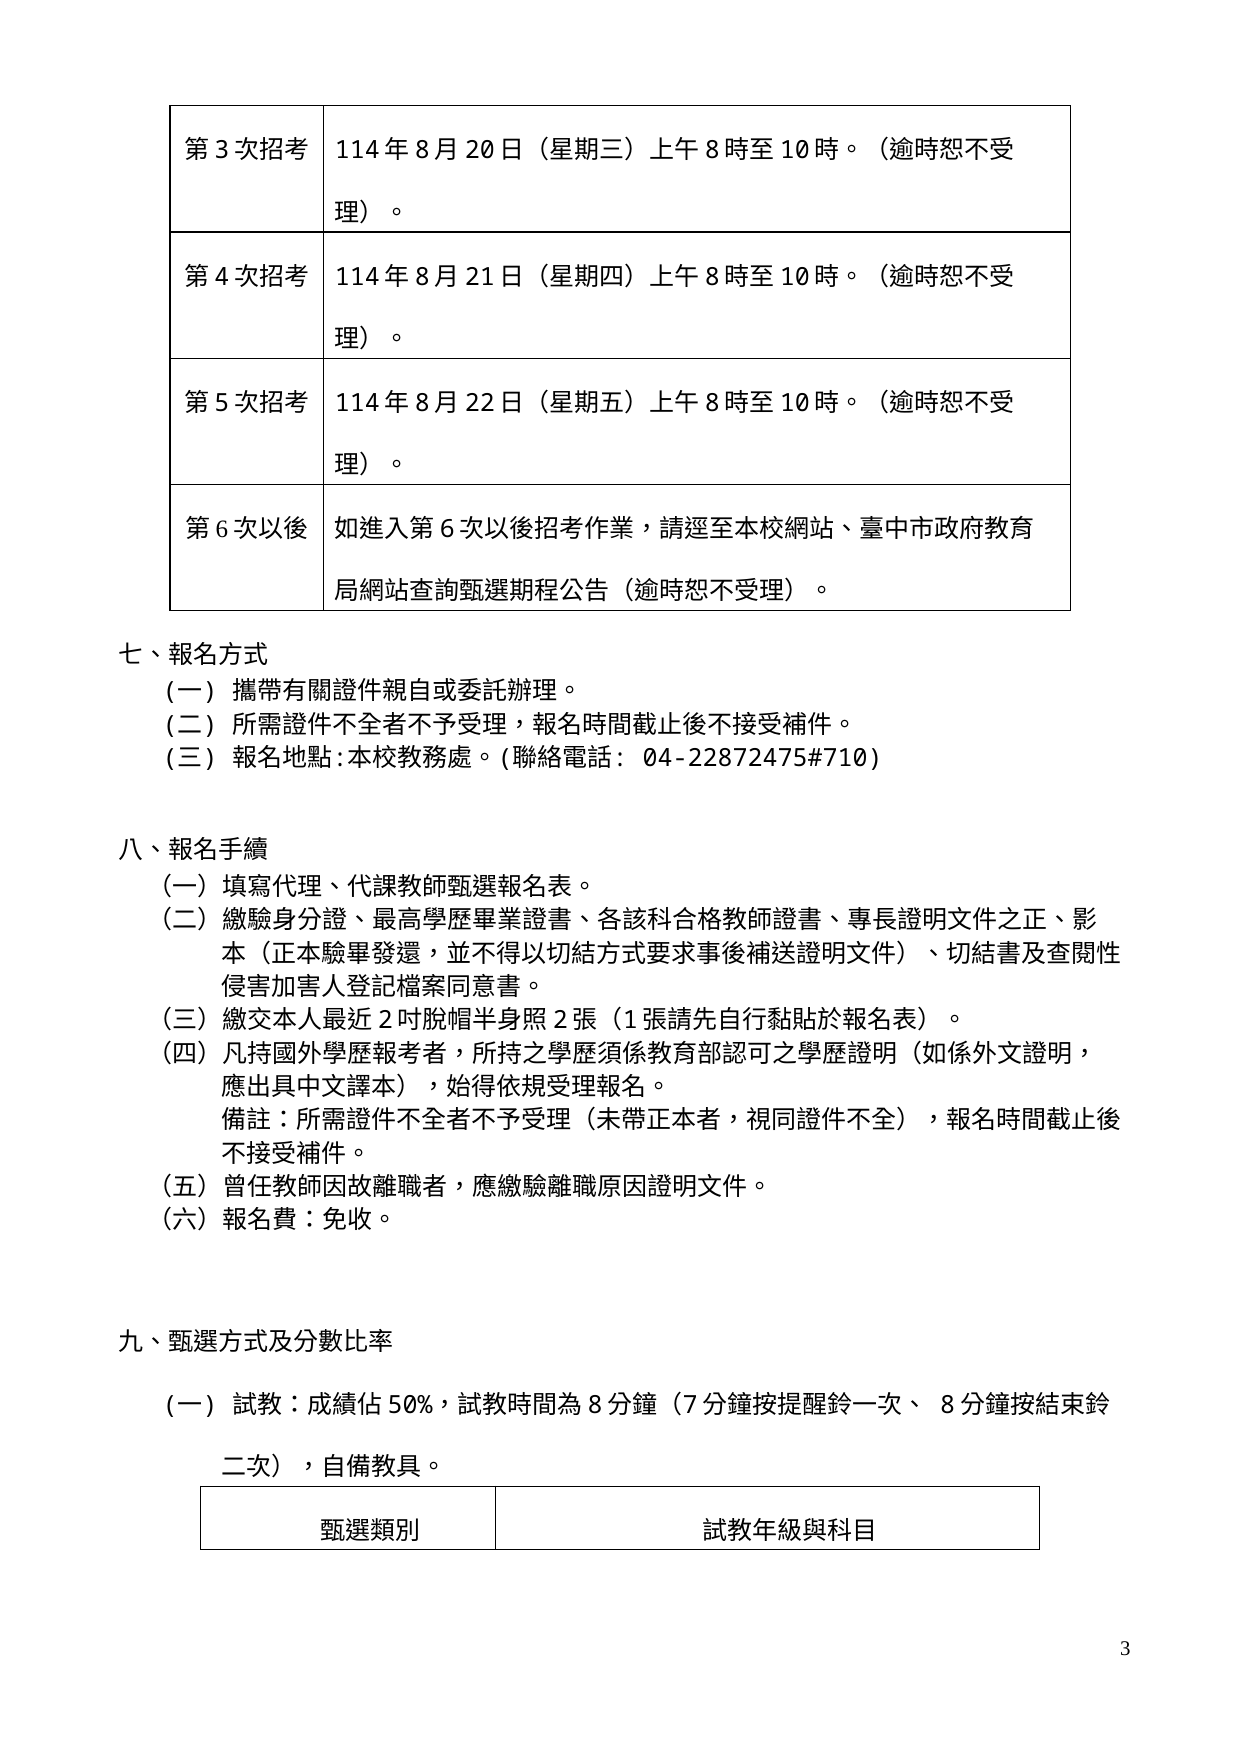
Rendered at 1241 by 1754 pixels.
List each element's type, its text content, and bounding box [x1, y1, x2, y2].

text （五）曾任教師因故離職者，應繳驗離職原因證明文件。 [148, 1169, 1122, 1202]
table_cell 114年8月22日（星期五）上午8時至10時。（逾時恕不受理）。 [324, 359, 1070, 483]
text （一）填寫代理、代課教師甄選報名表。 [148, 869, 1122, 902]
text 七、報名方式 [118, 611, 1122, 673]
table_cell 114年8月21日（星期四）上午8時至10時。（逾時恕不受理）。 [324, 233, 1070, 357]
text （六）報名費：免收。 [148, 1202, 1122, 1236]
text 八、報名手續 [118, 806, 1122, 869]
text (三) 報名地點:本校教務處。(聯絡電話: 04-22872475#710) [162, 740, 1122, 773]
text （三）繳交本人最近2吋脫帽半身照2張（1張請先自行黏貼於報名表）。 [148, 1002, 1122, 1036]
table_cell 第6次以後 [171, 485, 323, 609]
table_cell 第4次招考 [171, 233, 323, 357]
text (一) 攜帶有關證件親自或委託辦理。 [162, 673, 1122, 706]
text 九、甄選方式及分數比率 [118, 1298, 1122, 1361]
table_header 甄選類別 [201, 1487, 495, 1549]
table_cell 第5次招考 [171, 359, 323, 483]
table_header 試教年級與科目 [496, 1487, 1039, 1549]
table_cell 114年8月20日（星期三）上午8時至10時。（逾時恕不受理）。 [324, 106, 1070, 231]
text （二）繳驗身分證、最高學歷畢業證書、各該科合格教師證書、專長證明文件之正、影本（正本驗畢發還，並不得以切結方式要求事後補送證明文件）、切結書及查閱性侵害加害人登記檔案同意書。 [148, 902, 1122, 1002]
table_cell 第3次招考 [171, 106, 323, 231]
text （四）凡持國外學歷報考者，所持之學歷須係教育部認可之學歷證明（如係外文證明，應出具中文譯本），始得依規受理報名。 [148, 1036, 1122, 1102]
text 備註：所需證件不全者不予受理（未帶正本者，視同證件不全），報名時間截止後不接受補件。 [221, 1102, 1122, 1169]
table_cell 如進入第6次以後招考作業，請逕至本校網站、臺中市政府教育局網站查詢甄選期程公告（逾時恕不受理）。 [324, 485, 1070, 609]
text (二) 所需證件不全者不予受理，報名時間截止後不接受補件。 [162, 706, 1122, 740]
text (一) 試教：成績佔50%，試教時間為8分鐘（7分鐘按提醒鈴一次、 8分鐘按結束鈴二次），自備教具。 [162, 1361, 1122, 1486]
